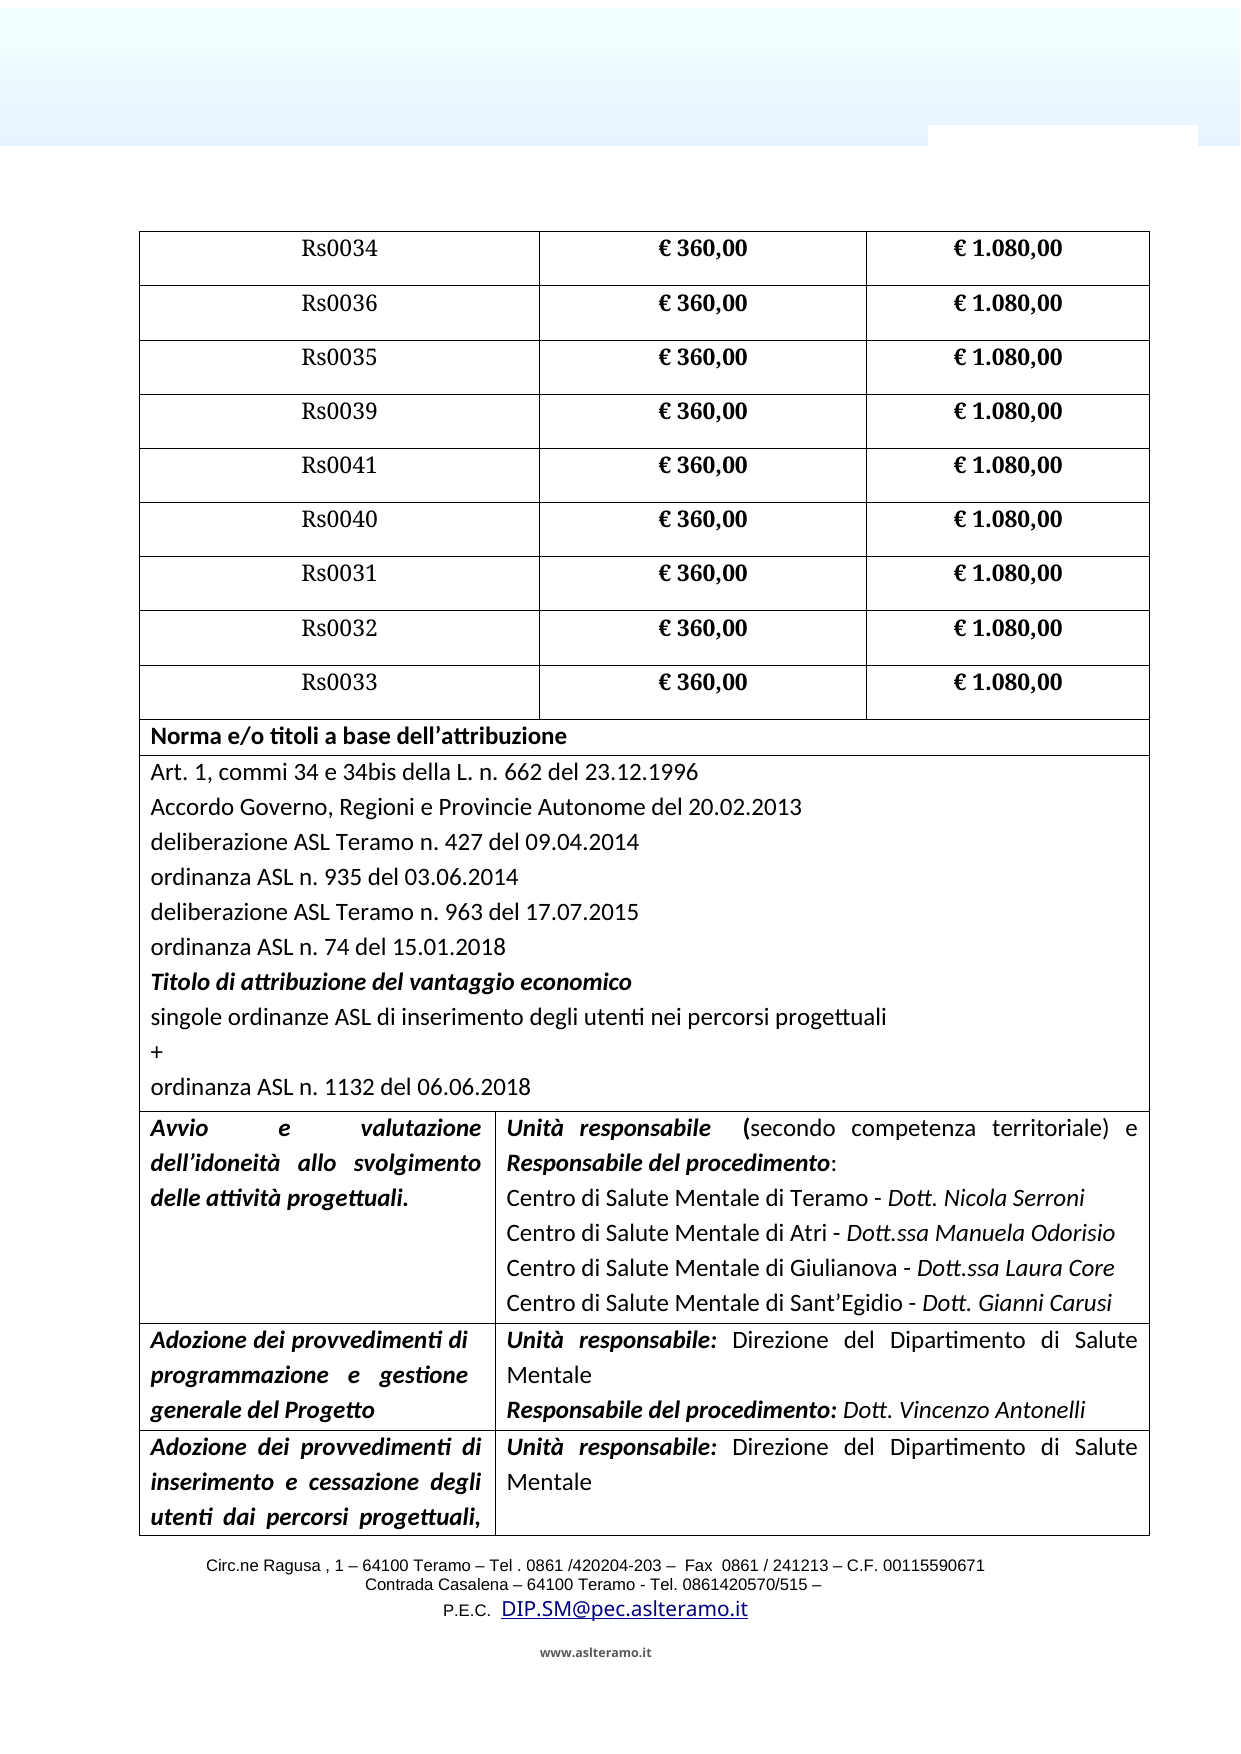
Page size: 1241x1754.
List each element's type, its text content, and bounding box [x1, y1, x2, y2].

table_cell € 360,00 [540, 666, 866, 719]
table_cell Avvio e valutazione dell’idoneità allo svolgimento delle attività progettuali. [140, 1112, 495, 1323]
table_cell € 1.080,00 [867, 286, 1149, 339]
table_cell € 1.080,00 [867, 557, 1149, 610]
table_cell € 360,00 [540, 341, 866, 394]
table_cell Rs0041 [140, 449, 539, 502]
table_cell Rs0032 [140, 611, 539, 664]
table_cell Unità responsabile (secondo competenza territoriale) e Responsabile del procedimento: Centro di Salute Mentale di Teramo - Dott. Nicola Serroni Centro di Salute Mentale di Atri - Dott.ssa Manuela Odorisio Centro di Salute Mentale di Giulianova - Dott.ssa Laura Core Centro di Salute Mentale di Sant’Egidio - Dott. Gianni Carusi [496, 1112, 1149, 1323]
table_cell Rs0039 [140, 395, 539, 448]
table_cell Rs0033 [140, 666, 539, 719]
table_cell Norma e/o titoli a base dell’attribuzione [140, 720, 1149, 754]
table_cell Rs0040 [140, 503, 539, 556]
table_cell Rs0031 [140, 557, 539, 610]
table_cell Unità responsabile: Direzione del Dipartimento di Salute Mentale Responsabile del procedimento: Dott. Vincenzo Antonelli [496, 1324, 1149, 1430]
table_cell € 1.080,00 [867, 449, 1149, 502]
table_cell € 360,00 [540, 395, 866, 448]
table_cell € 360,00 [540, 611, 866, 664]
table_cell € 1.080,00 [867, 666, 1149, 719]
table_cell € 1.080,00 [867, 611, 1149, 664]
table_cell € 1.080,00 [867, 395, 1149, 448]
table_cell € 360,00 [540, 232, 866, 285]
table_cell Rs0036 [140, 286, 539, 339]
table_cell Unità responsabile: Direzione del Dipartimento di Salute Mentale [496, 1431, 1149, 1535]
table_cell Rs0034 [140, 232, 539, 285]
table_cell € 1.080,00 [867, 232, 1149, 285]
table_cell € 360,00 [540, 503, 866, 556]
table_cell € 1.080,00 [867, 341, 1149, 394]
table_cell Adozione dei provvedimenti di programmazione e gestione generale del Progetto [140, 1324, 495, 1430]
table_cell Adozione dei provvedimenti di inserimento e cessazione degli utenti dai percorsi progettuali, [140, 1431, 495, 1535]
table_cell Art. 1, commi 34 e 34bis della L. n. 662 del 23.12.1996 Accordo Governo, Regioni e Provincie Autonome del 20.02.2013 deliberazione ASL Teramo n. 427 del 09.04.2014 ordinanza ASL n. 935 del 03.06.2014 deliberazione ASL Teramo n. 963 del 17.07.2015 ordinanza ASL n. 74 del 15.01.2018 Titolo di attribuzione del vantaggio economico singole ordinanze ASL di inserimento degli utenti nei percorsi progettuali + ordinanza ASL n. 1132 del 06.06.2018 [140, 756, 1149, 1111]
table_cell € 360,00 [540, 557, 866, 610]
table_cell € 360,00 [540, 449, 866, 502]
table_cell Rs0035 [140, 341, 539, 394]
table_cell € 1.080,00 [867, 503, 1149, 556]
table_cell € 360,00 [540, 286, 866, 339]
